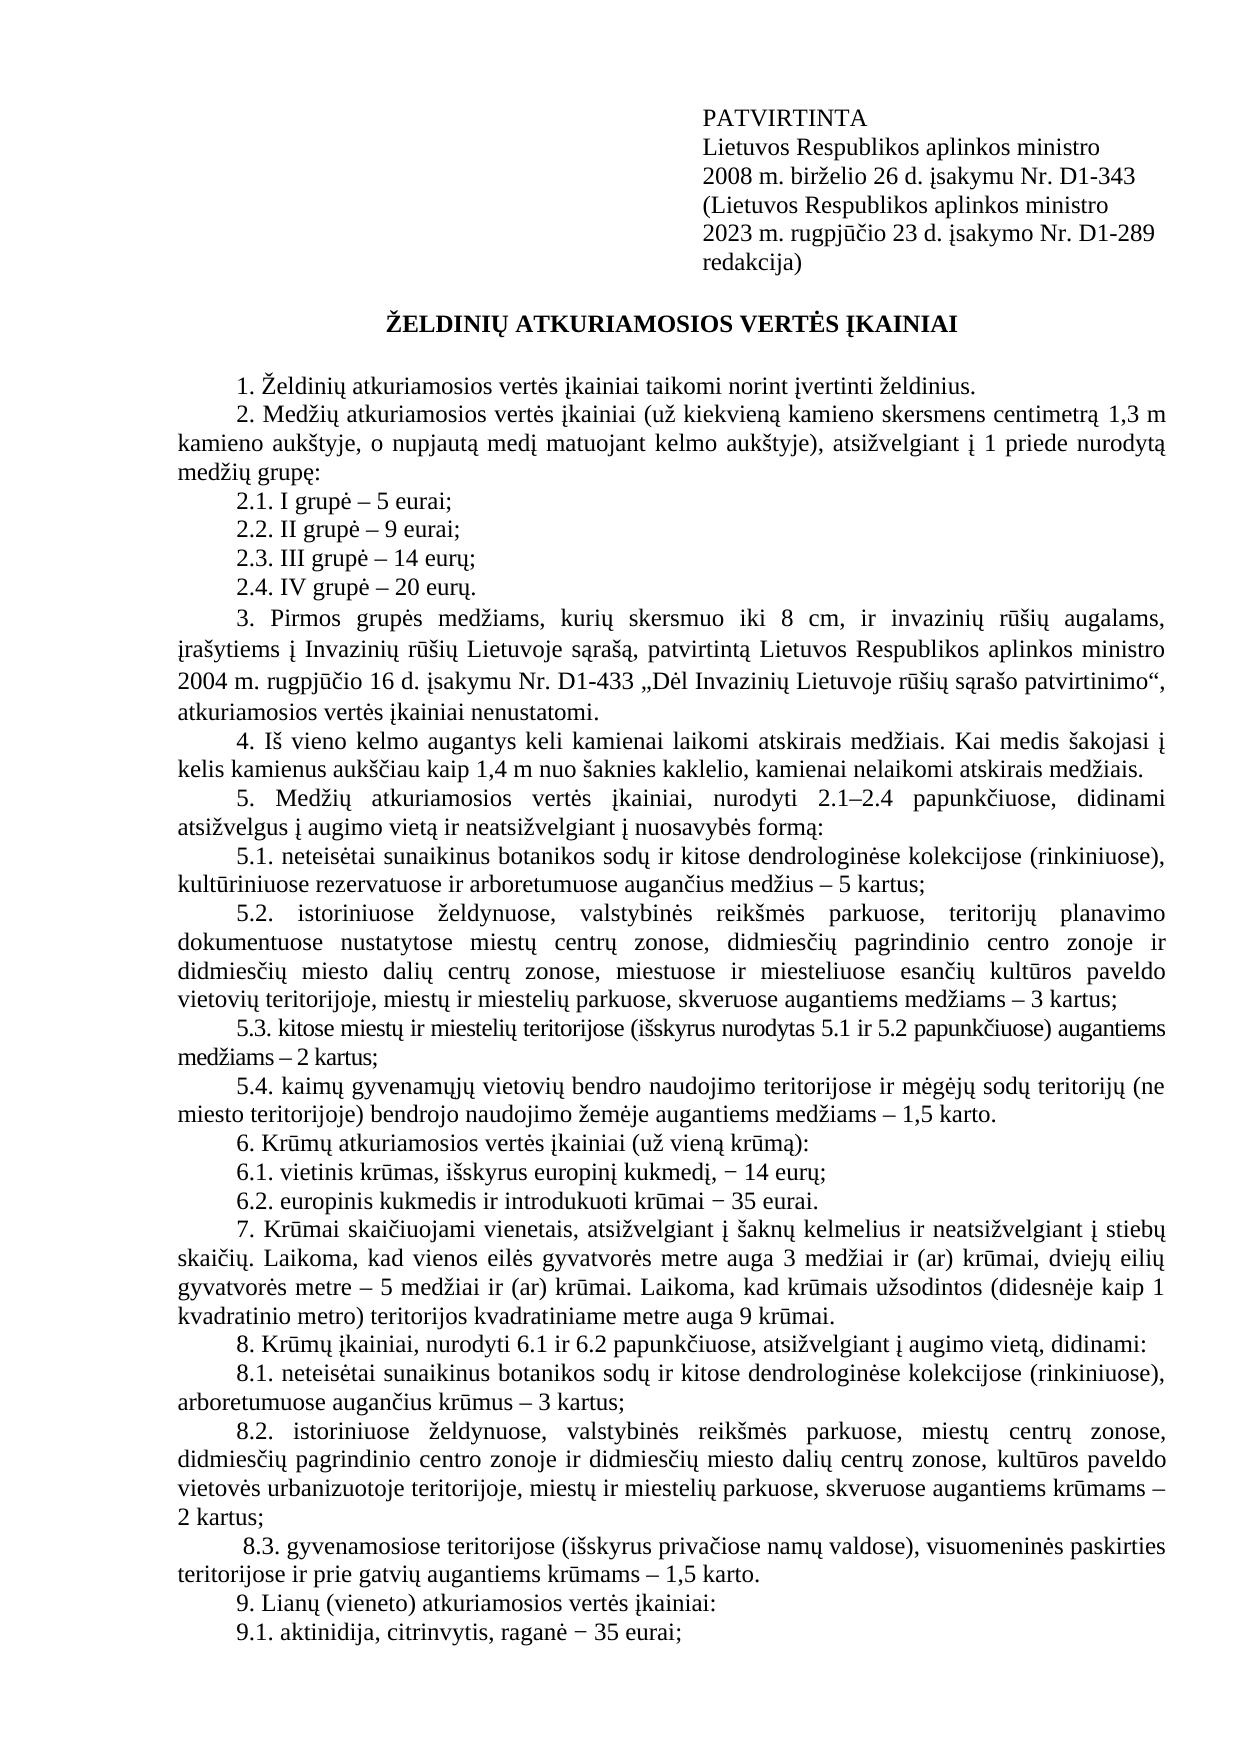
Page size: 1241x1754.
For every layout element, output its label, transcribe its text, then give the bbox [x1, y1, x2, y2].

text PATVIRTINTA [664, 103, 1166, 132]
text 8.3. gyvenamosiose teritorijose (išskyrus privačiose namų valdose), visuomeninės paskirties teritorijose ir prie gatvių augantiems krūmams – 1,5 karto. [177, 1531, 1166, 1588]
text 3. Pirmos grupės medžiams, kurių skersmuo iki 8 cm, ir invazinių rūšių augalams, įrašytiems į Invazinių rūšių Lietuvoje sąrašą, patvirtintą Lietuvos Respublikos aplinkos ministro 2004 m. rugpjūčio 16 d. įsakymu Nr. D1-433 „Dėl Invazinių Lietuvoje rūšių sąrašo patvirtinimo“, atkuriamosios vertės įkainiai nenustatomi. [177, 601, 1166, 726]
text 5.4. kaimų gyvenamųjų vietovių bendro naudojimo teritorijose ir mėgėjų sodų teritorijų (ne miesto teritorijoje) bendrojo naudojimo žemėje augantiems medžiams – 1,5 karto. [177, 1071, 1166, 1128]
text 7. Krūmai skaičiuojami vienetais, atsižvelgiant į šaknų kelmelius ir neatsižvelgiant į stiebų skaičių. Laikoma, kad vienos eilės gyvatvorės metre auga 3 medžiai ir (ar) krūmai, dviejų eilių gyvatvorės metre – 5 medžiai ir (ar) krūmai. Laikoma, kad krūmais užsodintos (didesnėje kaip 1 kvadratinio metro) teritorijos kvadratiniame metre auga 9 krūmai. [177, 1214, 1166, 1329]
text 6. Krūmų atkuriamosios vertės įkainiai (už vieną krūmą): [177, 1128, 1166, 1157]
text 2. Medžių atkuriamosios vertės įkainiai (už kiekvieną kamieno skersmens centimetrą 1,3 m kamieno aukštyje, o nupjautą medį matuojant kelmo aukštyje), atsižvelgiant į 1 priede nurodytą medžių grupę: [177, 399, 1166, 486]
text 2.4. IV grupė – 20 eurų. [177, 572, 1166, 601]
text 2.3. III grupė – 14 eurų; [177, 543, 1166, 572]
text Lietuvos Respublikos aplinkos ministro 2008 m. birželio 26 d. įsakymu Nr. D1-343 [702, 132, 1166, 190]
text redakcija) [664, 247, 1166, 276]
text 1. Želdinių atkuriamosios vertės įkainiai taikomi norint įvertinti želdinius. [177, 371, 1166, 399]
text (Lietuvos Respublikos aplinkos ministro 2023 m. rugpjūčio 23 d. įsakymo Nr. D1-289 [702, 190, 1166, 247]
text 2.1. I grupė – 5 eurai; [177, 486, 1166, 514]
text 5.1. neteisėtai sunaikinus botanikos sodų ir kitose dendrologinėse kolekcijose (rinkiniuose), kultūriniuose rezervatuose ir arboretumuose augančius medžius – 5 kartus; [177, 841, 1166, 898]
text 6.1. vietinis krūmas, išskyrus europinį kukmedį, − 14 eurų; [177, 1157, 1166, 1186]
text 2.2. II grupė – 9 eurai; [177, 514, 1166, 543]
text 5. Medžių atkuriamosios vertės įkainiai, nurodyti 2.1–2.4 papunkčiuose, didinami atsižvelgus į augimo vietą ir neatsižvelgiant į nuosavybės formą: [177, 783, 1166, 841]
text 5.3. kitose miestų ir miestelių teritorijose (išskyrus nurodytas 5.1 ir 5.2 papunkčiuose) augantiems medžiams – 2 kartus; [177, 1013, 1166, 1071]
text 8.1. neteisėtai sunaikinus botanikos sodų ir kitose dendrologinėse kolekcijose (rinkiniuose), arboretumuose augančius krūmus – 3 kartus; [177, 1358, 1166, 1416]
text 6.2. europinis kukmedis ir introdukuoti krūmai − 35 eurai. [177, 1186, 1166, 1214]
text 9.1. aktinidija, citrinvytis, raganė − 35 eurai; [177, 1617, 1166, 1646]
text ŽELDINIŲ ATKURIAMOSIOS VERTĖS ĮKAINIAI [177, 309, 1166, 338]
text 9. Lianų (vieneto) atkuriamosios vertės įkainiai: [177, 1588, 1166, 1617]
text 8. Krūmų įkainiai, nurodyti 6.1 ir 6.2 papunkčiuose, atsižvelgiant į augimo vietą, didinami: [177, 1329, 1166, 1358]
text 5.2. istoriniuose želdynuose, valstybinės reikšmės parkuose, teritorijų planavimo dokumentuose nustatytose miestų centrų zonose, didmiesčių pagrindinio centro zonoje ir didmiesčių miesto dalių centrų zonose, miestuose ir miesteliuose esančių kultūros paveldo vietovių teritorijoje, miestų ir miestelių parkuose, skveruose augantiems medžiams – 3 kartus; [177, 898, 1166, 1013]
text 4. Iš vieno kelmo augantys keli kamienai laikomi atskirais medžiais. Kai medis šakojasi į kelis kamienus aukščiau kaip 1,4 m nuo šaknies kaklelio, kamienai nelaikomi atskirais medžiais. [177, 726, 1166, 783]
text 8.2. istoriniuose želdynuose, valstybinės reikšmės parkuose, miestų centrų zonose, didmiesčių pagrindinio centro zonoje ir didmiesčių miesto dalių centrų zonose, kultūros paveldo vietovės urbanizuotoje teritorijoje, miestų ir miestelių parkuose, skveruose augantiems krūmams – 2 kartus; [177, 1416, 1166, 1531]
